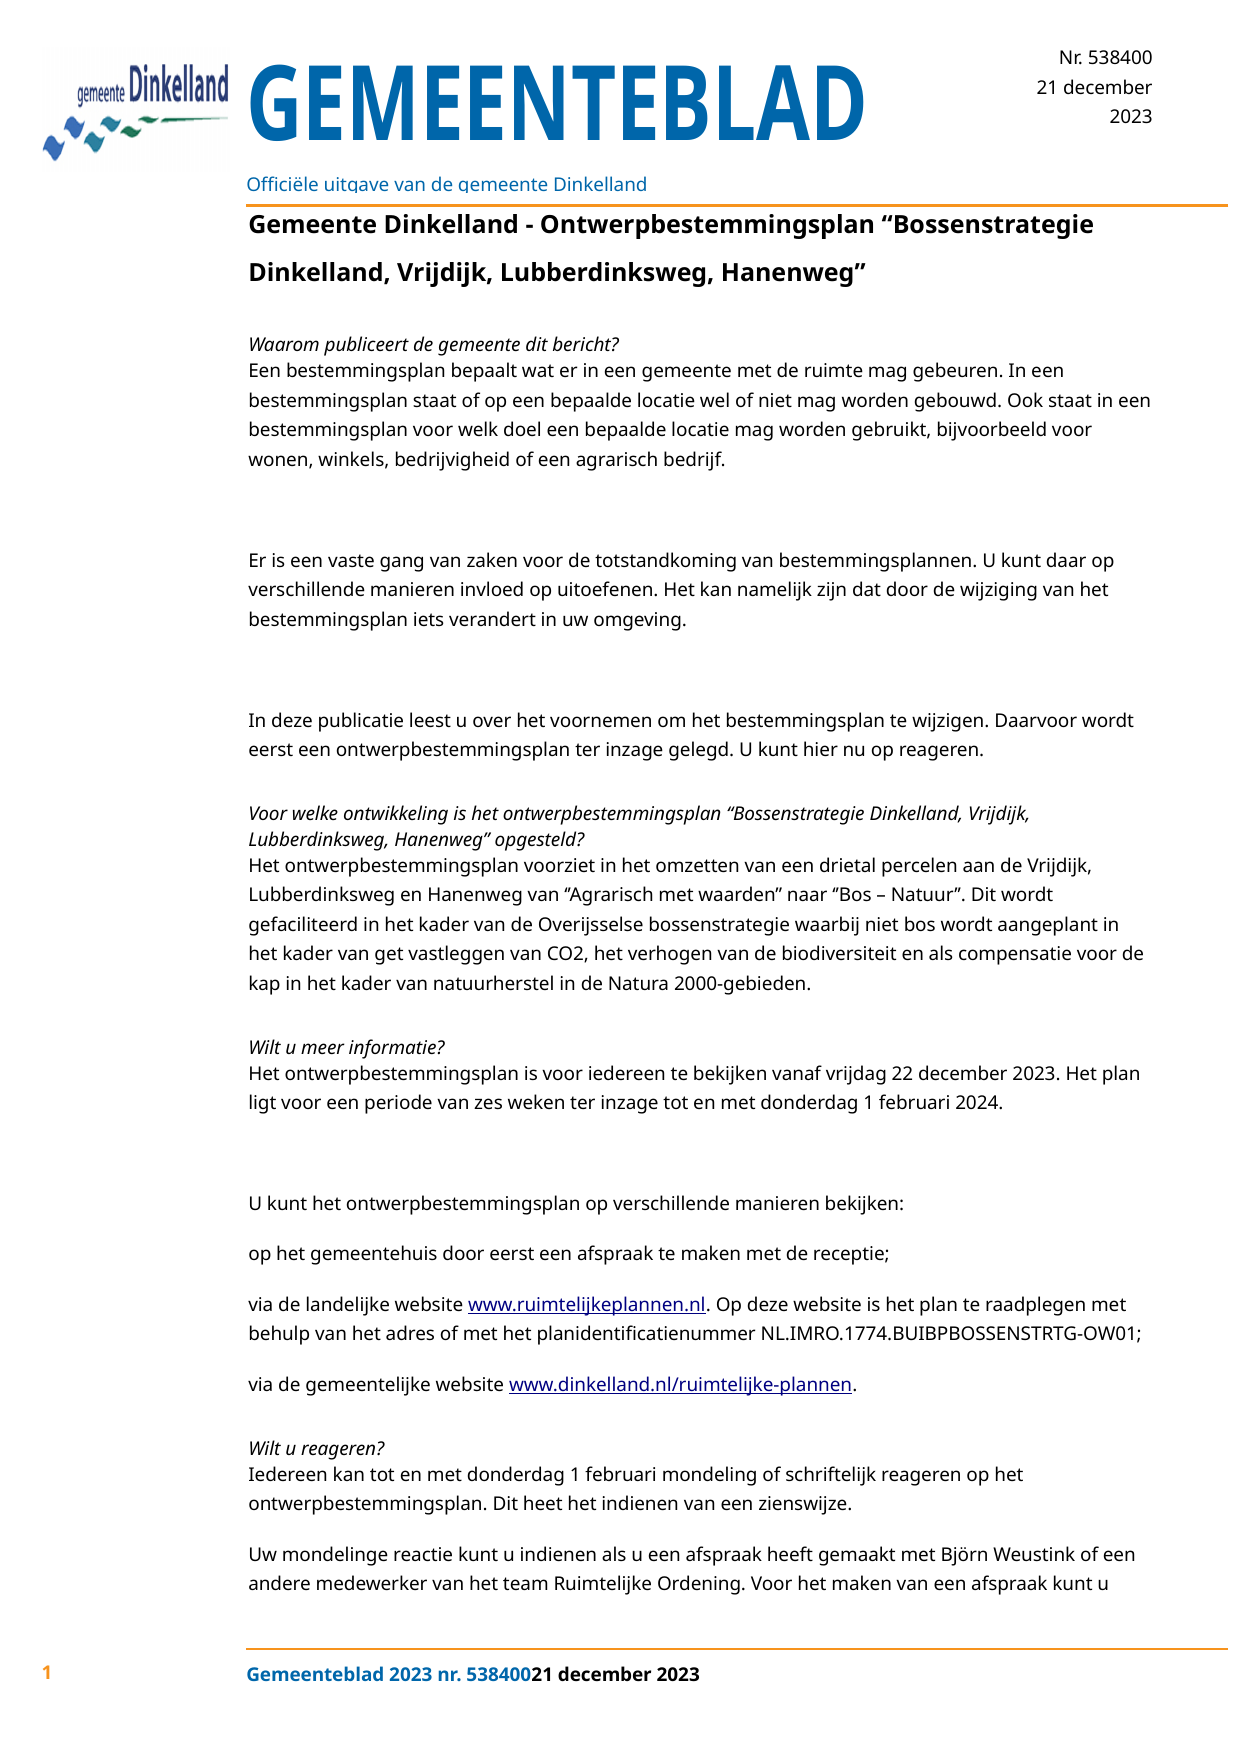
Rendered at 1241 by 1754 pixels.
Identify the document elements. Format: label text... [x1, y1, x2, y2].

text via de gemeentelijke website www.dinkelland.nl/ruimtelijke-plannen. [248, 1371, 1152, 1397]
text U kunt het ontwerpbestemmingsplan op verschillende manieren bekijken: [248, 1190, 1152, 1216]
text Voor welke ontwikkeling is het ontwerpbestemmingsplan “Bossenstrategie Dinkelland, Vrijdijk, Lubberdinksweg, Hanenweg” opgesteld? [248, 800, 1152, 852]
text Er is een vaste gang van zaken voor de totstandkoming van bestemmingsplannen. U kunt daar op verschillende manieren invloed op uitoefenen. Het kan namelijk zijn dat door de wijziging van het bestemmingsplan iets verandert in uw omgeving. [248, 547, 1152, 632]
picture [41, 47, 231, 172]
text Wilt u reageren? [248, 1435, 1152, 1461]
text Waarom publiceert de gemeente dit bericht? [248, 331, 1152, 357]
text Het ontwerpbestemmingsplan is voor iedereen te bekijken vanaf vrijdag 22 december 2023. Het plan ligt voor een periode van zes weken ter inzage tot en met donderdag 1 februari 2024. [248, 1060, 1152, 1115]
text via de landelijke website www.ruimtelijkeplannen.nl. Op deze website is het plan te raadplegen met behulp van het adres of met het planidentificatienummer NL.IMRO.1774.BUIBPBOSSENSTRTG-OW01; [248, 1291, 1152, 1346]
text Iedereen kan tot en met donderdag 1 februari mondeling of schriftelijk reageren op het ontwerpbestemmingsplan. Dit heet het indienen van een zienswijze. [248, 1461, 1152, 1516]
text Het ontwerpbestemmingsplan voorziet in het omzetten van een drietal percelen aan de Vrijdijk, Lubberdinksweg en Hanenweg van ‘’Agrarisch met waarden’’ naar ‘’Bos – Natuur’’. Dit wordt gefaciliteerd in het kader van de Overijsselse bossenstrategie waarbij niet bos wordt aangeplant in het kader van get vastleggen van CO2, het verhogen van de biodiversiteit en als compensatie voor de kap in het kader van natuurherstel in de Natura 2000-gebieden. [248, 852, 1152, 996]
text Uw mondelinge reactie kunt u indienen als u een afspraak heeft gemaakt met Björn Weustink of een andere medewerker van het team Ruimtelijke Ordening. Voor het maken van een afspraak kunt u [248, 1541, 1152, 1596]
text Wilt u meer informatie? [248, 1034, 1152, 1060]
text Een bestemmingsplan bepaalt wat er in een gemeente met de ruimte mag gebeuren. In een bestemmingsplan staat of op een bepaalde locatie wel of niet mag worden gebouwd. Ook staat in een bestemmingsplan voor welk doel een bepaalde locatie mag worden gebruikt, bijvoorbeeld voor wonen, winkels, bedrijvigheid of een agrarisch bedrijf. [248, 357, 1152, 472]
text In deze publicatie leest u over het voornemen om het bestemmingsplan te wijzigen. Daarvoor wordt eerst een ontwerpbestemmingsplan ter inzage gelegd. U kunt hier nu op reageren. [248, 707, 1152, 762]
text op het gemeentehuis door eerst een afspraak te maken met de receptie; [248, 1241, 1152, 1266]
text Gemeente Dinkelland - Ontwerpbestemmingsplan “Bossenstrategie Dinkelland, Vrijdijk, Lubberdinksweg, Hanenweg” [248, 207, 1152, 288]
